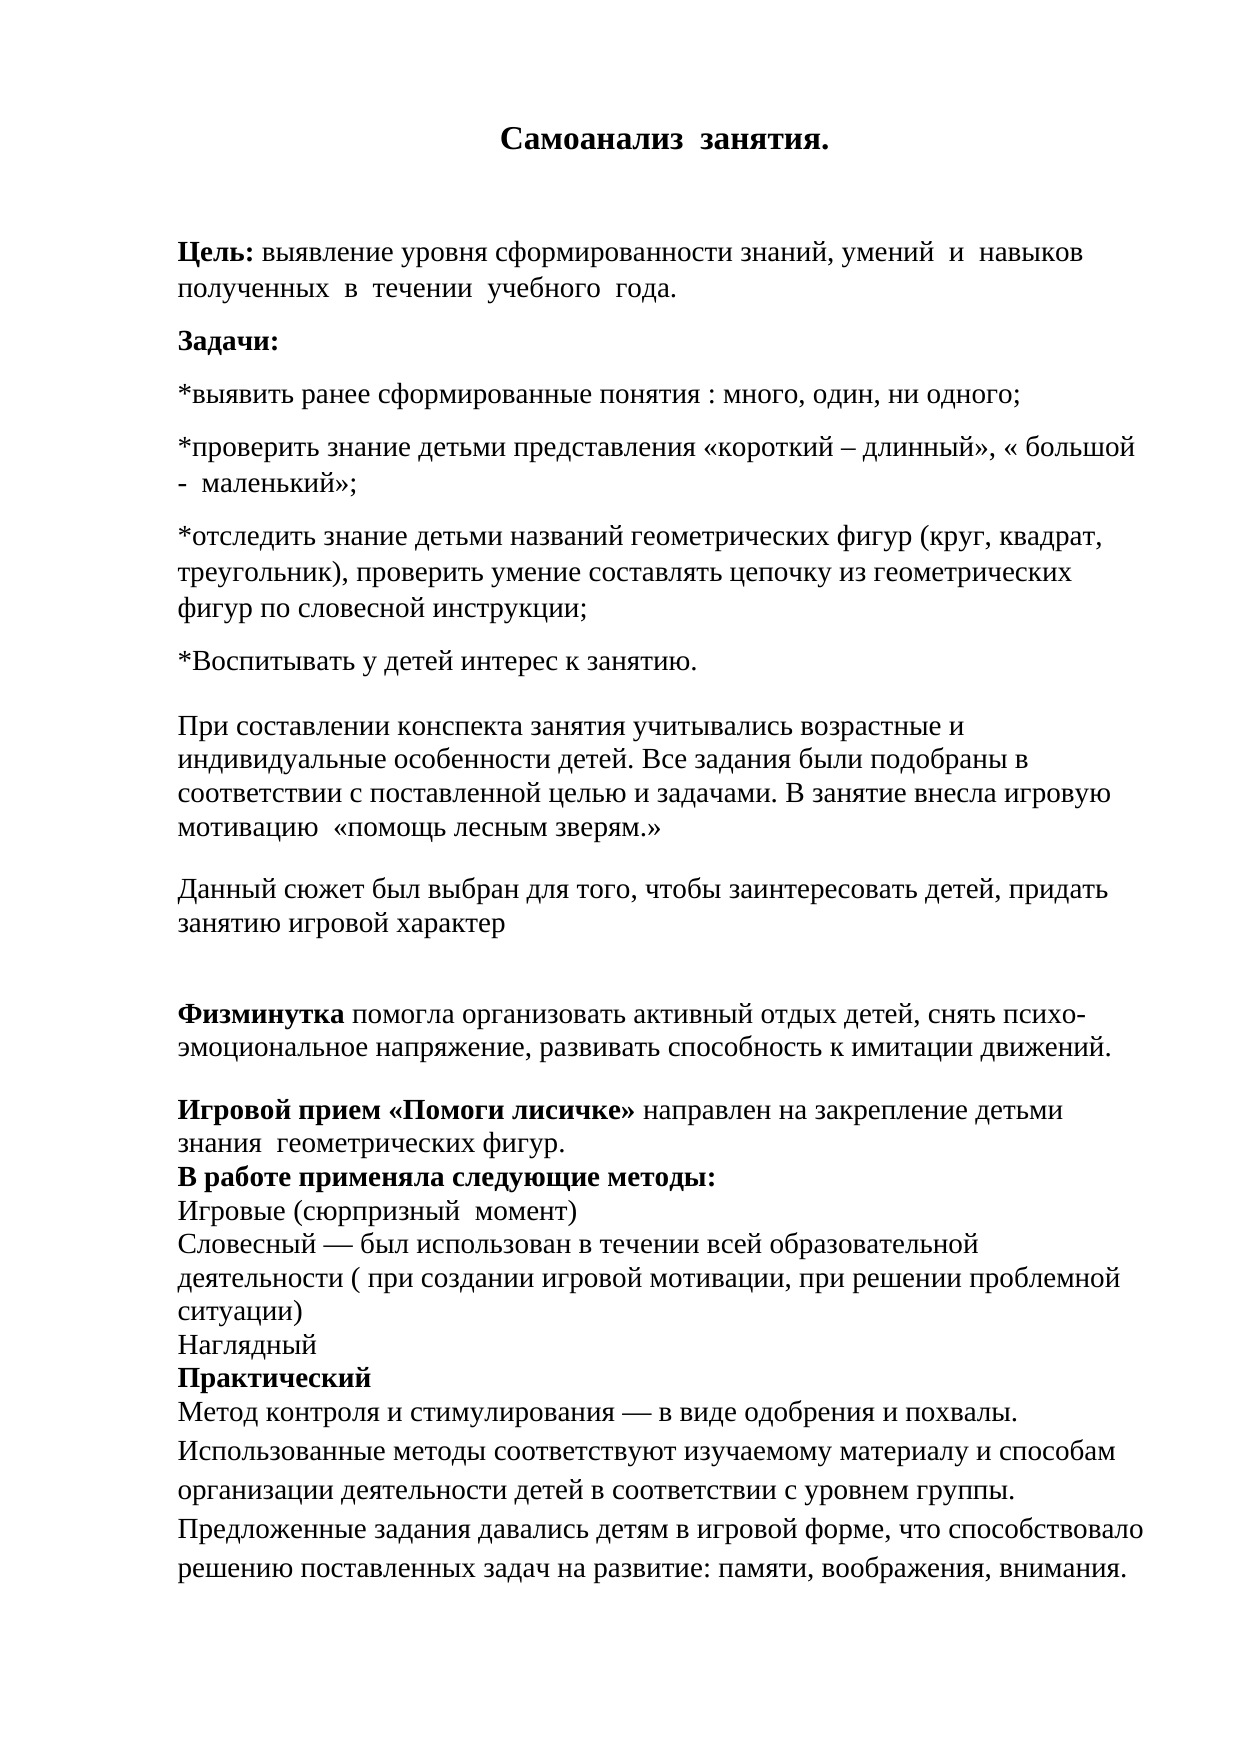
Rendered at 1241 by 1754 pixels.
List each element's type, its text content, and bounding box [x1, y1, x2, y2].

text Самоанализ занятия. [177, 118, 1152, 156]
text Данный сюжет был выбран для того, чтобы заинтересовать детей, придать занятию игровой характер [177, 871, 1152, 967]
text Цель: выявление уровня сформированности знаний, умений и навыков полученных в течении учебного года. [177, 234, 1152, 304]
text Метод контроля и стимулирования — в виде одобрения и похвалы. [177, 1394, 1152, 1427]
text Задачи: [177, 323, 1152, 357]
text Наглядный Практический [177, 1327, 1152, 1394]
text В работе применяла следующие методы: [177, 1159, 1152, 1193]
text Использованные методы соответствуют изучаемому материалу и способам организации деятельности детей в соответствии с уровнем группы. [177, 1427, 1152, 1505]
text Игровой прием «Помоги лисичке» направлен на закрепление детьми знания геометрических фигур. [177, 1092, 1152, 1159]
text *отследить знание детьми названий геометрических фигур (круг, квадрат, треугольник), проверить умение составлять цепочку из геометрических фигур по словесной инструкции; [177, 518, 1152, 623]
text *Воспитывать у детей интерес к занятию. [177, 643, 1152, 676]
text При составлении конспекта занятия учитывались возрастные и индивидуальные особенности детей. Все задания были подобраны в соответствии с поставленной целью и задачами. В занятие внесла игровую мотивацию «помощь лесным зверям.» [177, 708, 1152, 842]
text *выявить ранее сформированные понятия : много, один, ни одного; [177, 376, 1152, 409]
text Физминутка помогла организовать активный отдых детей, снять психо- эмоциональное напряжение, развивать способность к имитации движений. [177, 996, 1152, 1063]
text Предложенные задания давались детям в игровой форме, что способствовало решению поставленных задач на развитие: памяти, воображения, внимания. [177, 1505, 1152, 1583]
text Игровые (сюрпризный момент) Словесный — был использован в течении всей образовательной деятельности ( при создании игровой мотивации, при решении проблемной ситуации) [177, 1193, 1152, 1327]
text *проверить знание детьми представления «короткий – длинный», « большой - маленький»; [177, 429, 1152, 498]
